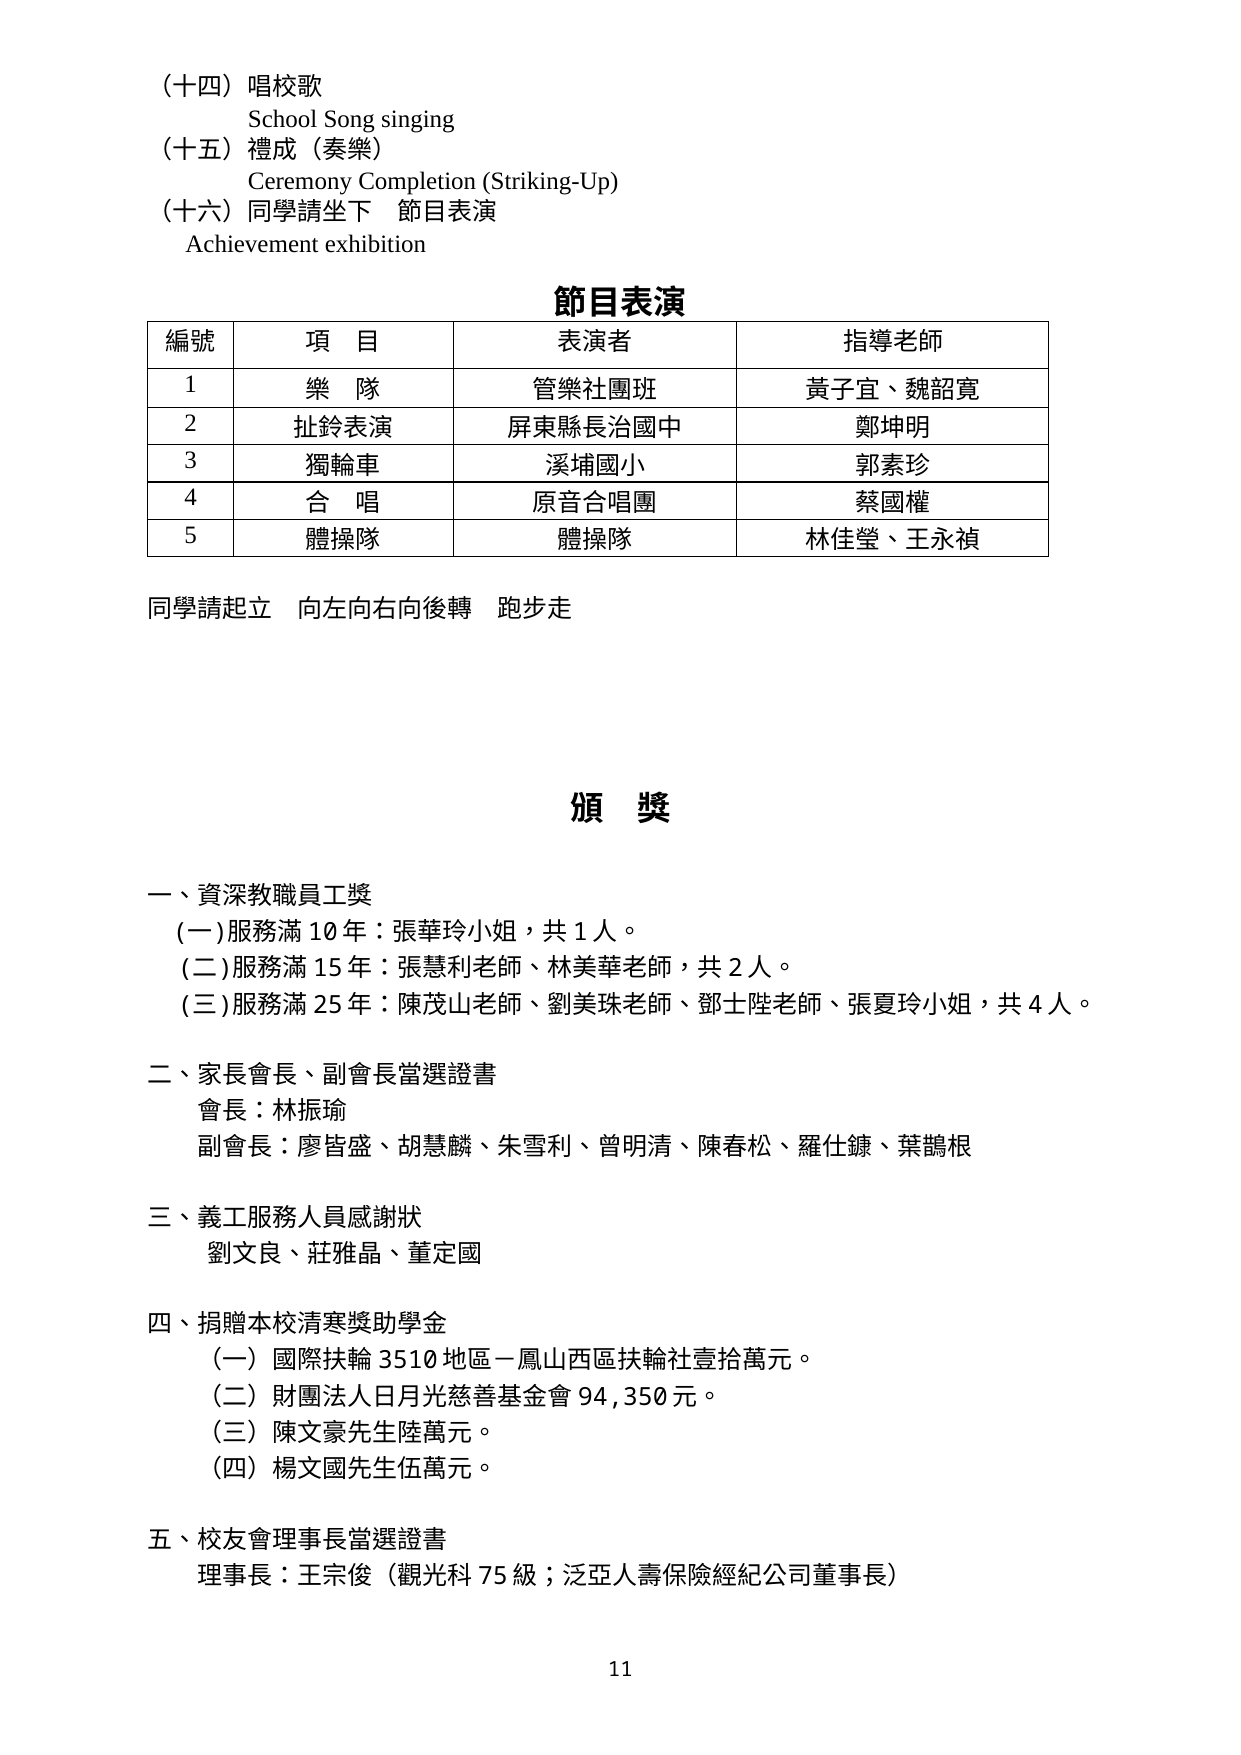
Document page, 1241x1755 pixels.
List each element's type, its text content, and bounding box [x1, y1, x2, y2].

text 劉文良、莊雅晶、董定國 [148, 1233, 1093, 1270]
table_header 項 目 [234, 322, 453, 368]
table_cell 林佳瑩、王永禎 [737, 520, 1048, 556]
text 會長：林振瑜 [148, 1091, 1093, 1127]
text 五、校友會理事長當選證書 [148, 1519, 1093, 1555]
text School Song singing [148, 102, 1093, 133]
text 頒 獎 [148, 782, 1093, 830]
table_cell 合 唱 [234, 483, 453, 519]
text 同學請起立 向左向右向後轉 跑步走 [148, 590, 1093, 624]
text (一)服務滿10年：張華玲小姐，共1人。 [148, 912, 1093, 948]
table_cell 3 [148, 445, 233, 481]
table_cell 體操隊 [234, 520, 453, 556]
text Ceremony Completion (Striking-Up) [148, 164, 1093, 196]
text （三）陳文豪先生陸萬元。 [148, 1412, 1093, 1449]
table_header 指導老師 [737, 322, 1048, 368]
text 節目表演 [148, 289, 1093, 321]
table_cell 黃子宜、魏韶寛 [737, 369, 1048, 407]
text 四、捐贈本校清寒獎助學金 [148, 1304, 1093, 1340]
text 理事長：王宗俊（觀光科75級；泛亞人壽保險經紀公司董事長） [148, 1555, 1093, 1592]
table_cell 1 [148, 369, 233, 407]
text 二、家長會長、副會長當選證書 [148, 1054, 1093, 1091]
text (二)服務滿15年：張慧利老師、林美華老師，共2人。 [148, 948, 1093, 984]
table_cell 樂 隊 [234, 369, 453, 407]
table_cell 原音合唱團 [454, 483, 736, 519]
text （二）財團法人日月光慈善基金會94,350元。 [148, 1376, 1093, 1412]
table_cell 體操隊 [454, 520, 736, 556]
table_cell 鄭坤明 [737, 408, 1048, 444]
text （四）楊文國先生伍萬元。 [148, 1449, 1093, 1485]
text 三、義工服務人員感謝狀 [148, 1197, 1093, 1233]
table_cell 扯鈴表演 [234, 408, 453, 444]
text （十五）禮成（奏樂） [148, 133, 1093, 164]
text （一）國際扶輪3510地區－鳳山西區扶輪社壹拾萬元。 [148, 1340, 1093, 1376]
table_cell 蔡國權 [737, 483, 1048, 519]
table_cell 屏東縣長治國中 [454, 408, 736, 444]
text （十六）同學請坐下 節目表演 [148, 196, 1093, 227]
table_header 表演者 [454, 322, 736, 368]
table_header 編號 [148, 322, 233, 368]
table_cell 溪埔國小 [454, 445, 736, 481]
table_cell 管樂社團班 [454, 369, 736, 407]
text Achievement exhibition [148, 227, 1093, 258]
text 一、資深教職員工獎 [148, 875, 1093, 912]
text (三)服務滿25年：陳茂山老師、劉美珠老師、鄧士陛老師、張夏玲小姐，共4人。 [148, 984, 1093, 1020]
table_cell 4 [148, 483, 233, 519]
text 副會長：廖皆盛、胡慧麟、朱雪利、曾明清、陳春松、羅仕鏮、葉鵲根 [148, 1127, 1093, 1163]
table_cell 2 [148, 408, 233, 444]
text （十四）唱校歌 [148, 71, 1093, 102]
table_cell 5 [148, 520, 233, 556]
table_cell 郭素珍 [737, 445, 1048, 481]
table_cell 獨輪車 [234, 445, 453, 481]
